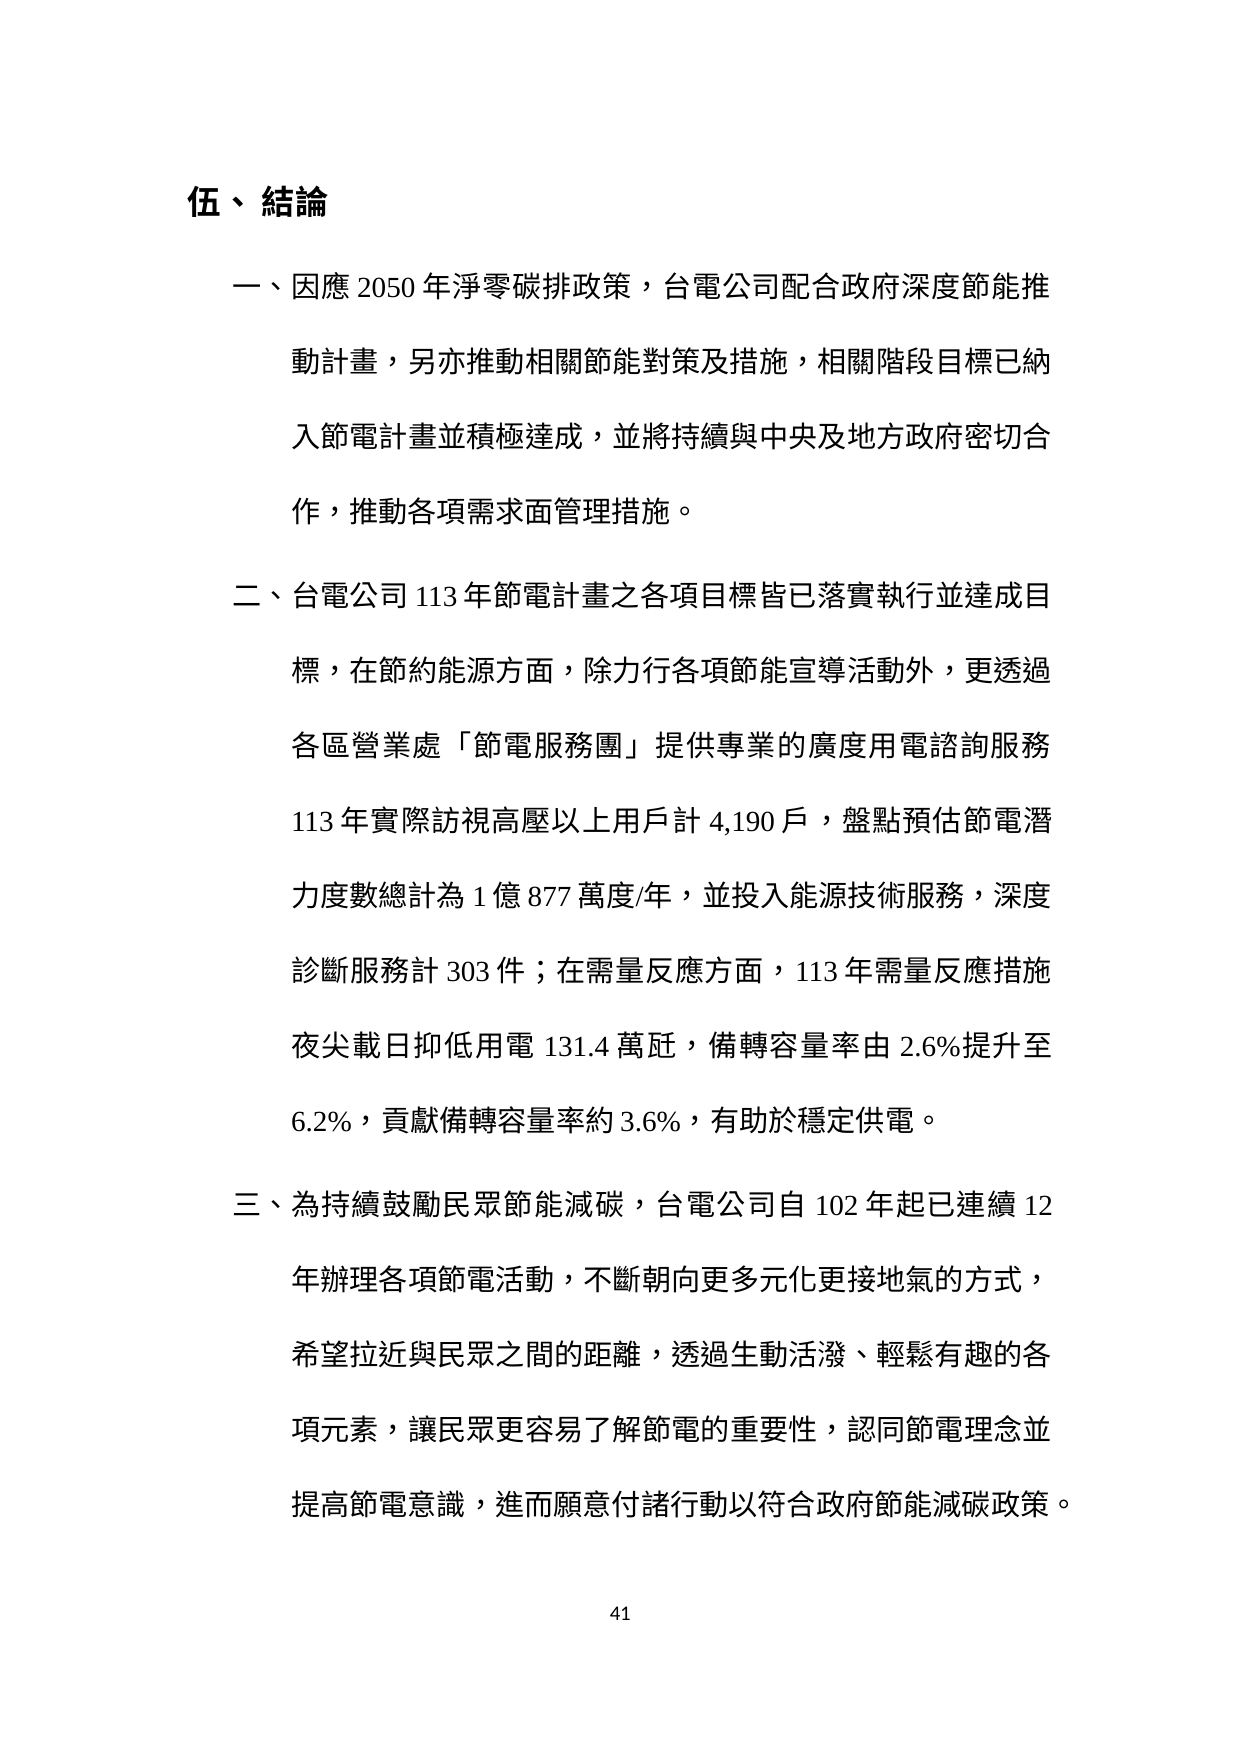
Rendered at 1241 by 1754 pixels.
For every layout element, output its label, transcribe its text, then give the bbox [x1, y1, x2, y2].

list 台電公司113年節電計畫之各項目標皆已落實執行並達成目標，在節約能源方面，除力行各項節能宣導活動外，更透過各區營業處「節電服務團」提供專業的廣度用電諮詢服務，113年實際訪視高壓以上用戶計4,190戶，盤點預估節電潛力度數總計為1億877萬度/年，並投入能源技術服務，深度診斷服務計303件；在需量反應方面，113年需量反應措施夜尖載日抑低用電131.4萬瓩，備轉容量率由2.6%提升至6.2%，貢獻備轉容量率約3.6%，有助於穩定供電。 [232, 556, 1053, 1156]
subtitle 結論 [187, 162, 1053, 237]
list 為持續鼓勵民眾節能減碳，台電公司自102年起已連續12年辦理各項節電活動，不斷朝向更多元化更接地氣的方式，希望拉近與民眾之間的距離，透過生動活潑、輕鬆有趣的各項元素，讓民眾更容易了解節電的重要性，認同節電理念並提高節電意識，進而願意付諸行動以符合政府節能減碳政策。 [232, 1166, 1053, 1541]
list 因應2050年淨零碳排政策，台電公司配合政府深度節能推動計畫，另亦推動相關節能對策及措施，相關階段目標已納入節電計畫並積極達成，並將持續與中央及地方政府密切合作，推動各項需求面管理措施。 [232, 247, 1053, 547]
